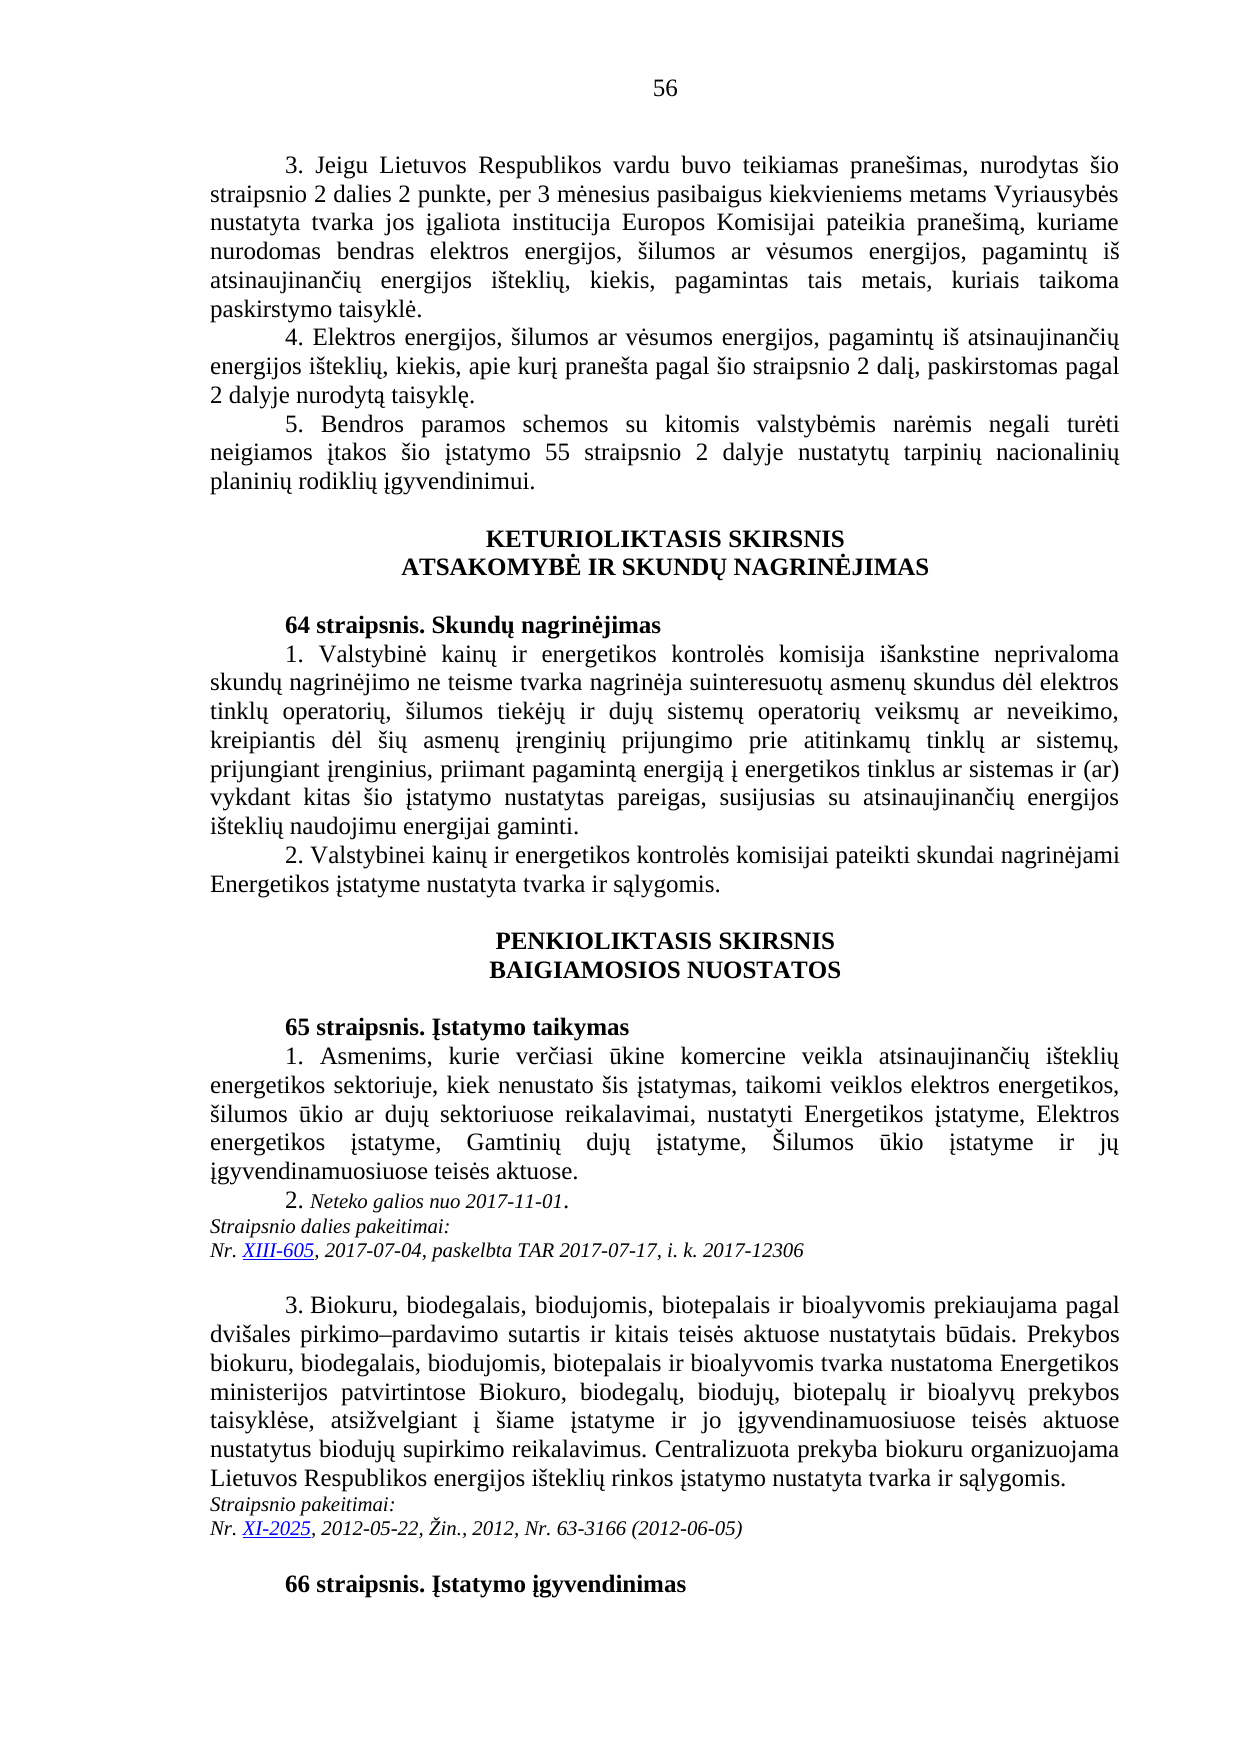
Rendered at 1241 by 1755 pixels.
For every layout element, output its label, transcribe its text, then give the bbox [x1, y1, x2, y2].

text Straipsnio dalies pakeitimai: [210, 1214, 1120, 1238]
text 3. Jeigu Lietuvos Respublikos vardu buvo teikiamas pranešimas, nurodytas šio straipsnio 2 dalies 2 punkte, per 3 mėnesius pasibaigus kiekvieniems metams Vyriausybės nustatyta tvarka jos įgaliota institucija Europos Komisijai pateikia pranešimą, kuriame nurodomas bendras elektros energijos, šilumos ar vėsumos energijos, pagamintų iš atsinaujinančių energijos išteklių, kiekis, pagamintas tais metais, kuriais taikoma paskirstymo taisyklė. [210, 150, 1120, 322]
text 64 straipsnis. Skundų nagrinėjimas [210, 610, 1120, 639]
text ATSAKOMYBĖ IR SKUNDŲ NAGRINĖJIMAS [210, 552, 1120, 581]
text 2. Valstybinei kainų ir energetikos kontrolės komisijai pateikti skundai nagrinėjami Energetikos įstatyme nustatyta tvarka ir sąlygomis. [210, 840, 1120, 897]
text Nr. XIII-605, 2017-07-04, paskelbta TAR 2017-07-17, i. k. 2017-12306 [210, 1238, 1120, 1262]
text 2. Neteko galios nuo 2017-11-01. [210, 1185, 1120, 1214]
text 1. Asmenims, kurie verčiasi ūkine komercine veikla atsinaujinančių išteklių energetikos sektoriuje, kiek nenustato šis įstatymas, taikomi veiklos elektros energetikos, šilumos ūkio ar dujų sektoriuose reikalavimai, nustatyti Energetikos įstatyme, Elektros energetikos įstatyme, Gamtinių dujų įstatyme, Šilumos ūkio įstatyme ir jų įgyvendinamuosiuose teisės aktuose. [210, 1041, 1120, 1185]
text Straipsnio pakeitimai: [210, 1492, 1120, 1516]
text Nr. XI-2025, 2012-05-22, Žin., 2012, Nr. 63-3166 (2012-06-05) [210, 1516, 1120, 1540]
text 65 straipsnis. Įstatymo taikymas [210, 1012, 1120, 1041]
text 66 straipsnis. Įstatymo įgyvendinimas [210, 1569, 1120, 1597]
text 4. Elektros energijos, šilumos ar vėsumos energijos, pagamintų iš atsinaujinančių energijos išteklių, kiekis, apie kurį pranešta pagal šio straipsnio 2 dalį, paskirstomas pagal 2 dalyje nurodytą taisyklę. [210, 322, 1120, 409]
text PENKIOLIKTASIS SKIRSNIS [210, 926, 1120, 955]
text 1. Valstybinė kainų ir energetikos kontrolės komisija išankstine neprivaloma skundų nagrinėjimo ne teisme tvarka nagrinėja suinteresuotų asmenų skundus dėl elektros tinklų operatorių, šilumos tiekėjų ir dujų sistemų operatorių veiksmų ar neveikimo, kreipiantis dėl šių asmenų įrenginių prijungimo prie atitinkamų tinklų ar sistemų, prijungiant įrenginius, priimant pagamintą energiją į energetikos tinklus ar sistemas ir (ar) vykdant kitas šio įstatymo nustatytas pareigas, susijusias su atsinaujinančių energijos išteklių naudojimu energijai gaminti. [210, 639, 1120, 840]
text KETURIOLIKTASIS SKIRSNIS [210, 524, 1120, 552]
text BAIGIAMOSIOS NUOSTATOS [210, 955, 1120, 984]
text 3. Biokuru, biodegalais, biodujomis, biotepalais ir bioalyvomis prekiaujama pagal dvišales pirkimo–pardavimo sutartis ir kitais teisės aktuose nustatytais būdais. Prekybos biokuru, biodegalais, biodujomis, biotepalais ir bioalyvomis tvarka nustatoma Energetikos ministerijos patvirtintose Biokuro, biodegalų, biodujų, biotepalų ir bioalyvų prekybos taisyklėse, atsižvelgiant į šiame įstatyme ir jo įgyvendinamuosiuose teisės aktuose nustatytus biodujų supirkimo reikalavimus. Centralizuota prekyba biokuru organizuojama Lietuvos Respublikos energijos išteklių rinkos įstatymo nustatyta tvarka ir sąlygomis. [210, 1291, 1120, 1492]
text 5. Bendros paramos schemos su kitomis valstybėmis narėmis negali turėti neigiamos įtakos šio įstatymo 55 straipsnio 2 dalyje nustatytų tarpinių nacionalinių planinių rodiklių įgyvendinimui. [210, 409, 1120, 495]
